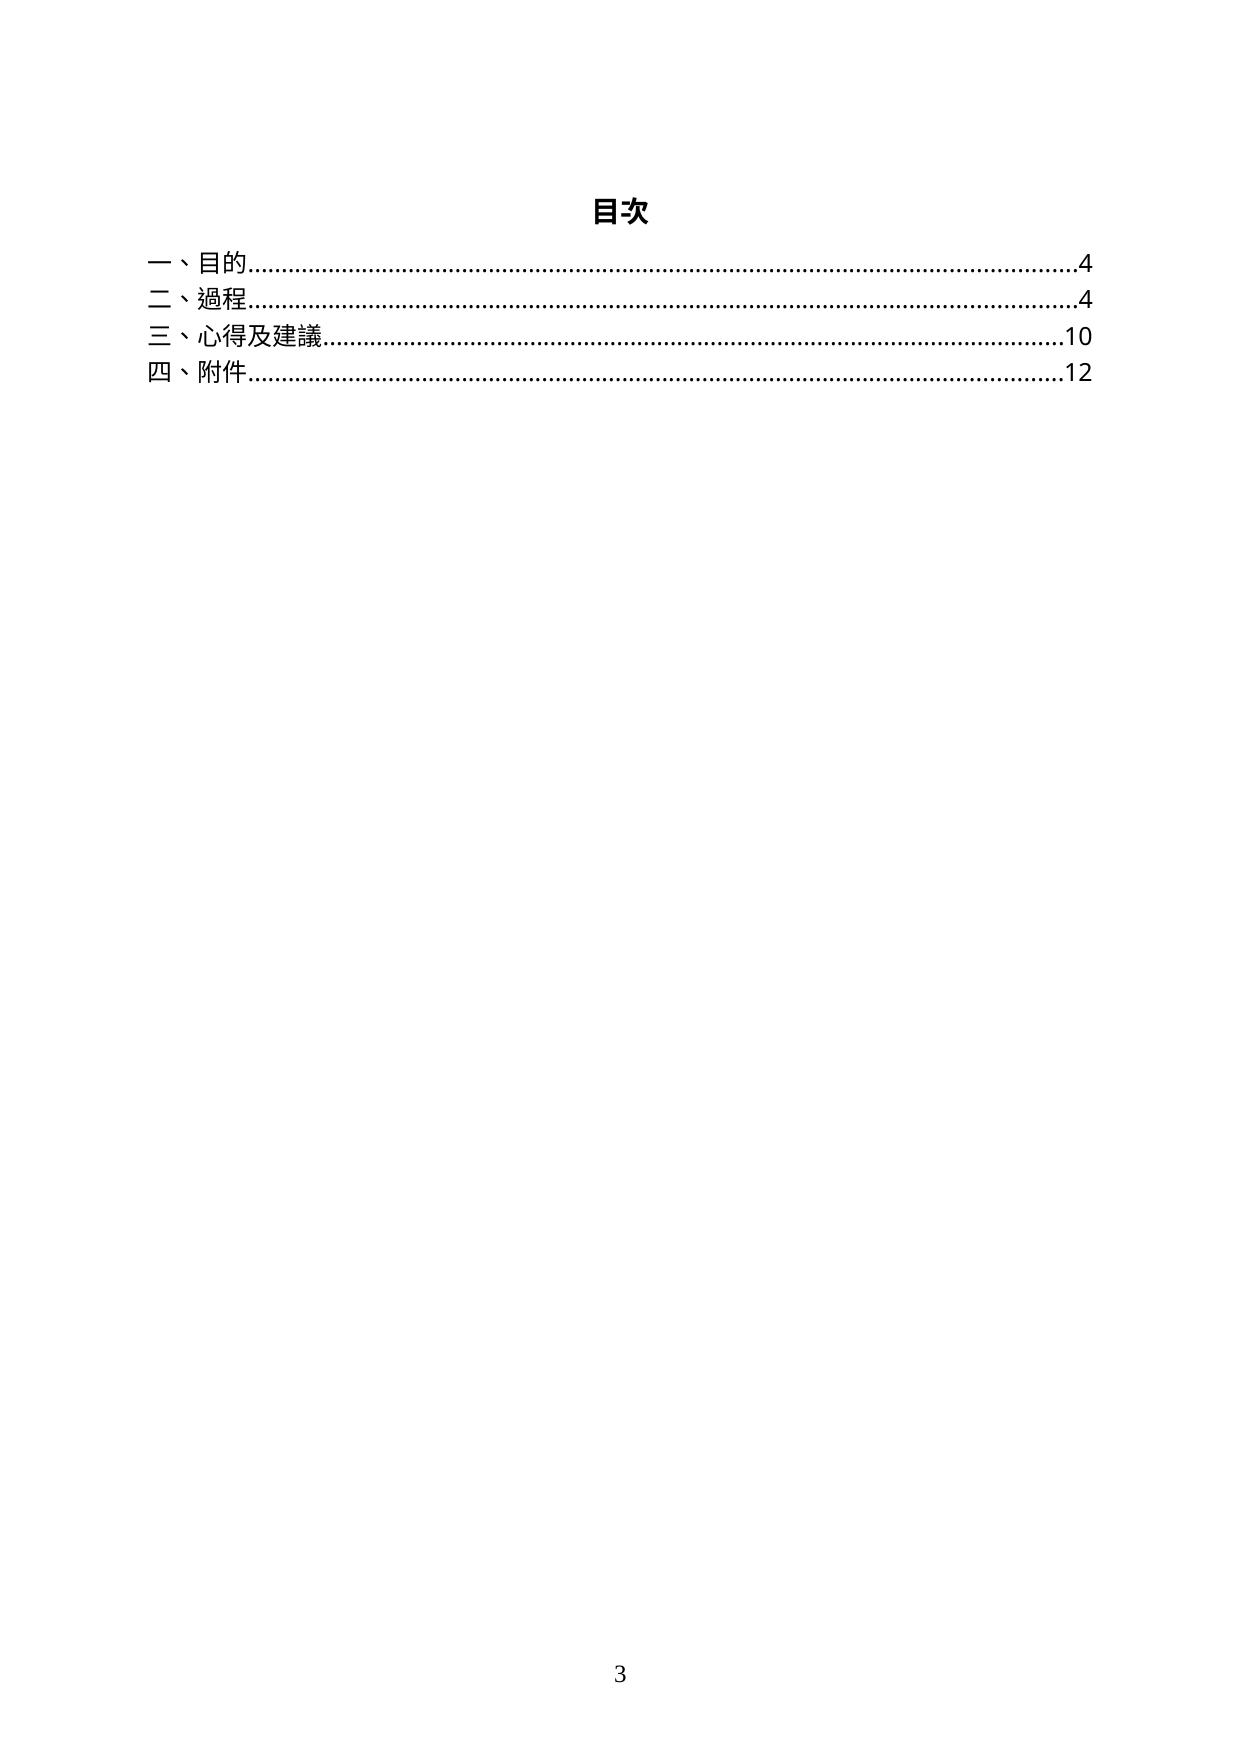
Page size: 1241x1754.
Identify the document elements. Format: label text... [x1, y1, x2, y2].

subtitle 目次 [148, 189, 1092, 231]
text 四、附件 12 [148, 352, 1092, 389]
text 一、目的 4 [148, 244, 1092, 280]
text 二、過程 4 [148, 280, 1092, 316]
text 三、心得及建議 10 [148, 316, 1092, 352]
